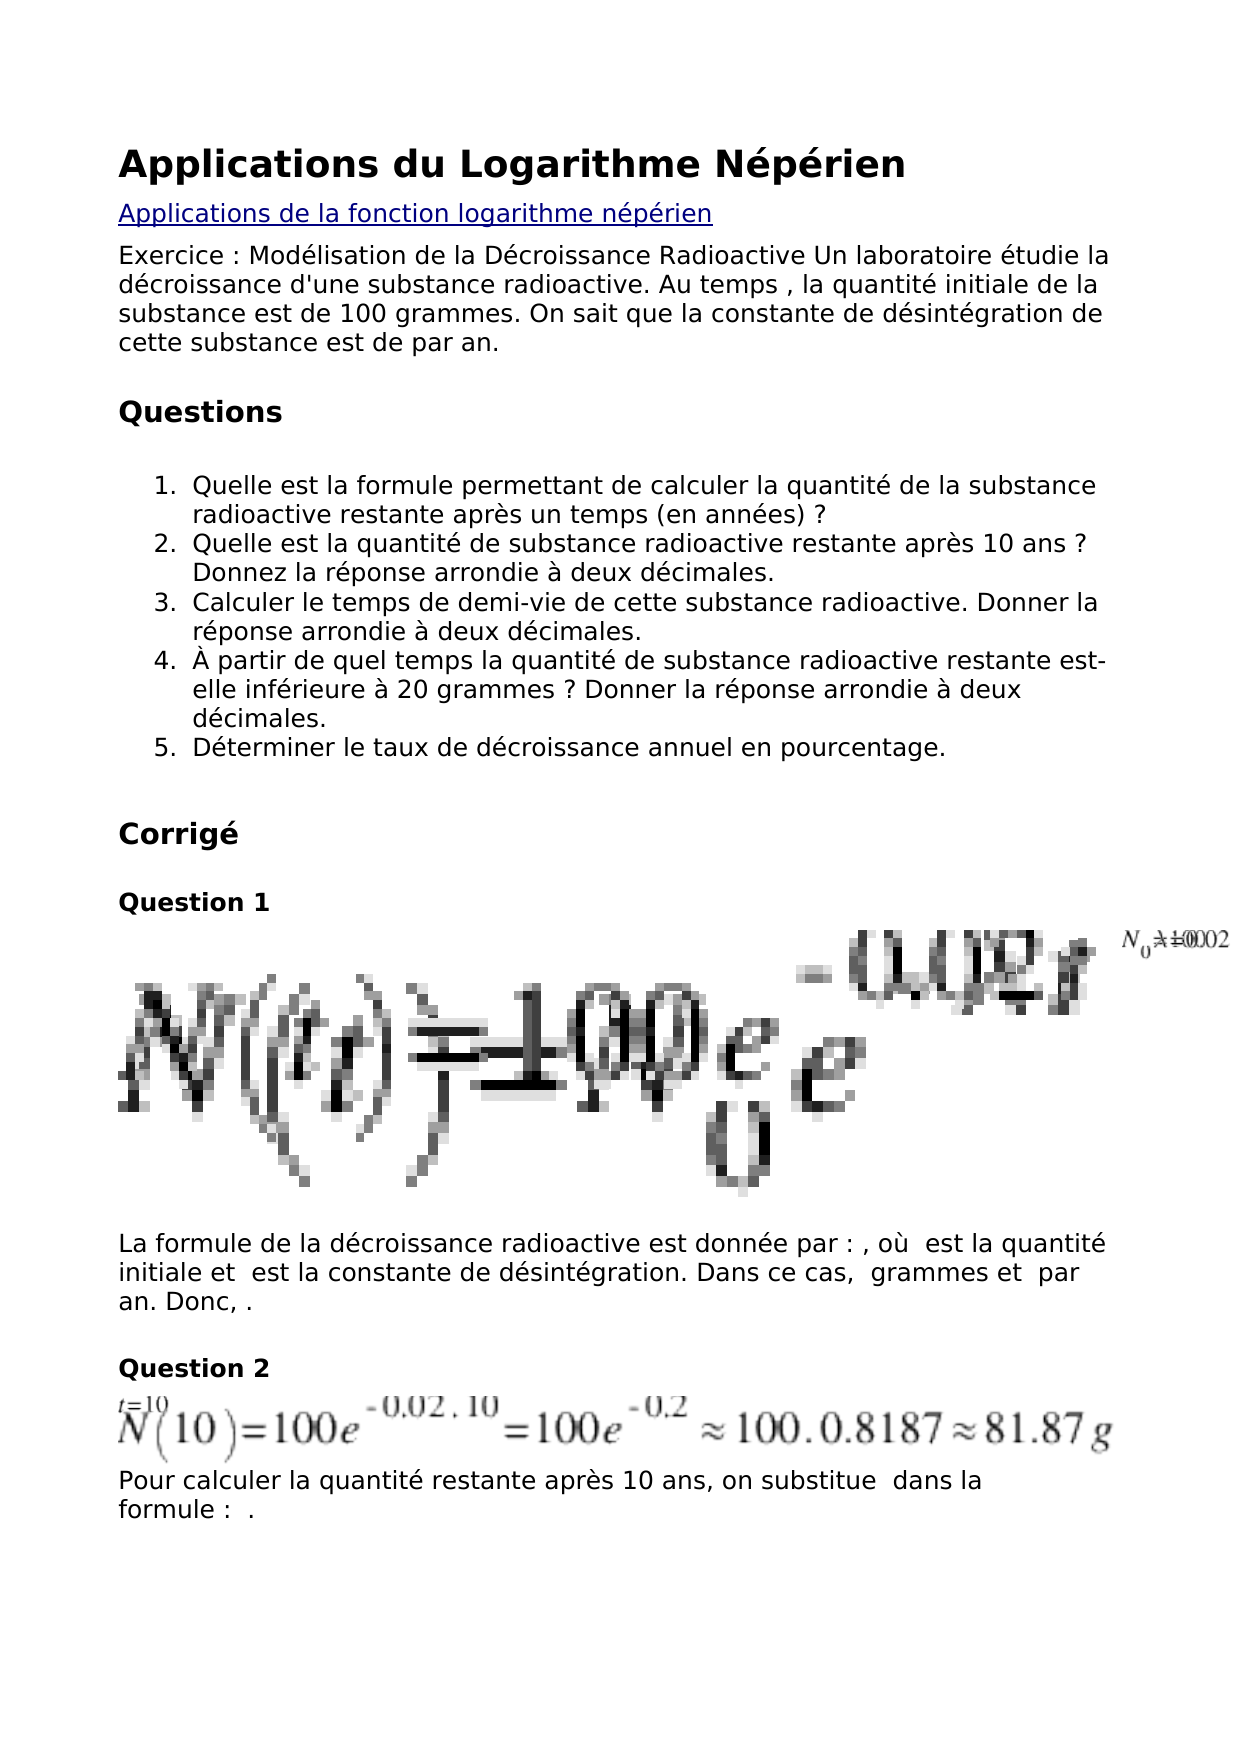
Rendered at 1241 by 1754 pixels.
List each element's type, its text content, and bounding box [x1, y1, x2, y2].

text Applications de la fonction logarithme népérien [118, 199, 1122, 228]
text La formule de la décroissance radioactive est donnée par : , où est la quantité initiale et est la constante de désintégration. Dans ce cas, grammes et par an. Donc, . [118, 1230, 1122, 1317]
list Calculer le temps de demi-vie de cette substance radioactive. Donner la réponse arrondie à deux décimales. [177, 588, 1122, 646]
subtitle Applications du Logarithme Népérien [118, 143, 1122, 187]
subtitle Corrigé [118, 817, 1122, 851]
subtitle Question 2 [118, 1354, 1122, 1383]
list Déterminer le taux de décroissance annuel en pourcentage. [177, 733, 1122, 763]
list Quelle est la formule permettant de calculer la quantité de la substance radioactive restante après un temps (en années) ? [177, 471, 1122, 529]
list Quelle est la quantité de substance radioactive restante après 10 ans ? Donnez la réponse arrondie à deux décimales. [177, 529, 1122, 588]
picture [118, 1396, 1123, 1467]
subtitle Question 1 [118, 889, 1122, 918]
list À partir de quel temps la quantité de substance radioactive restante est-elle inférieure à 20 grammes ? Donner la réponse arrondie à deux décimales. [177, 646, 1122, 733]
text Exercice : Modélisation de la Décroissance Radioactive Un laboratoire étudie la décroissance d'une substance radioactive. Au temps , la quantité initiale de la substance est de 100 grammes. On sait que la constante de désintégration de cette substance est de par an. [118, 241, 1122, 358]
subtitle Questions [118, 395, 1122, 429]
picture [118, 930, 1235, 1230]
text Pour calculer la quantité restante après 10 ans, on substitue dans la formule : . [118, 1467, 1122, 1525]
